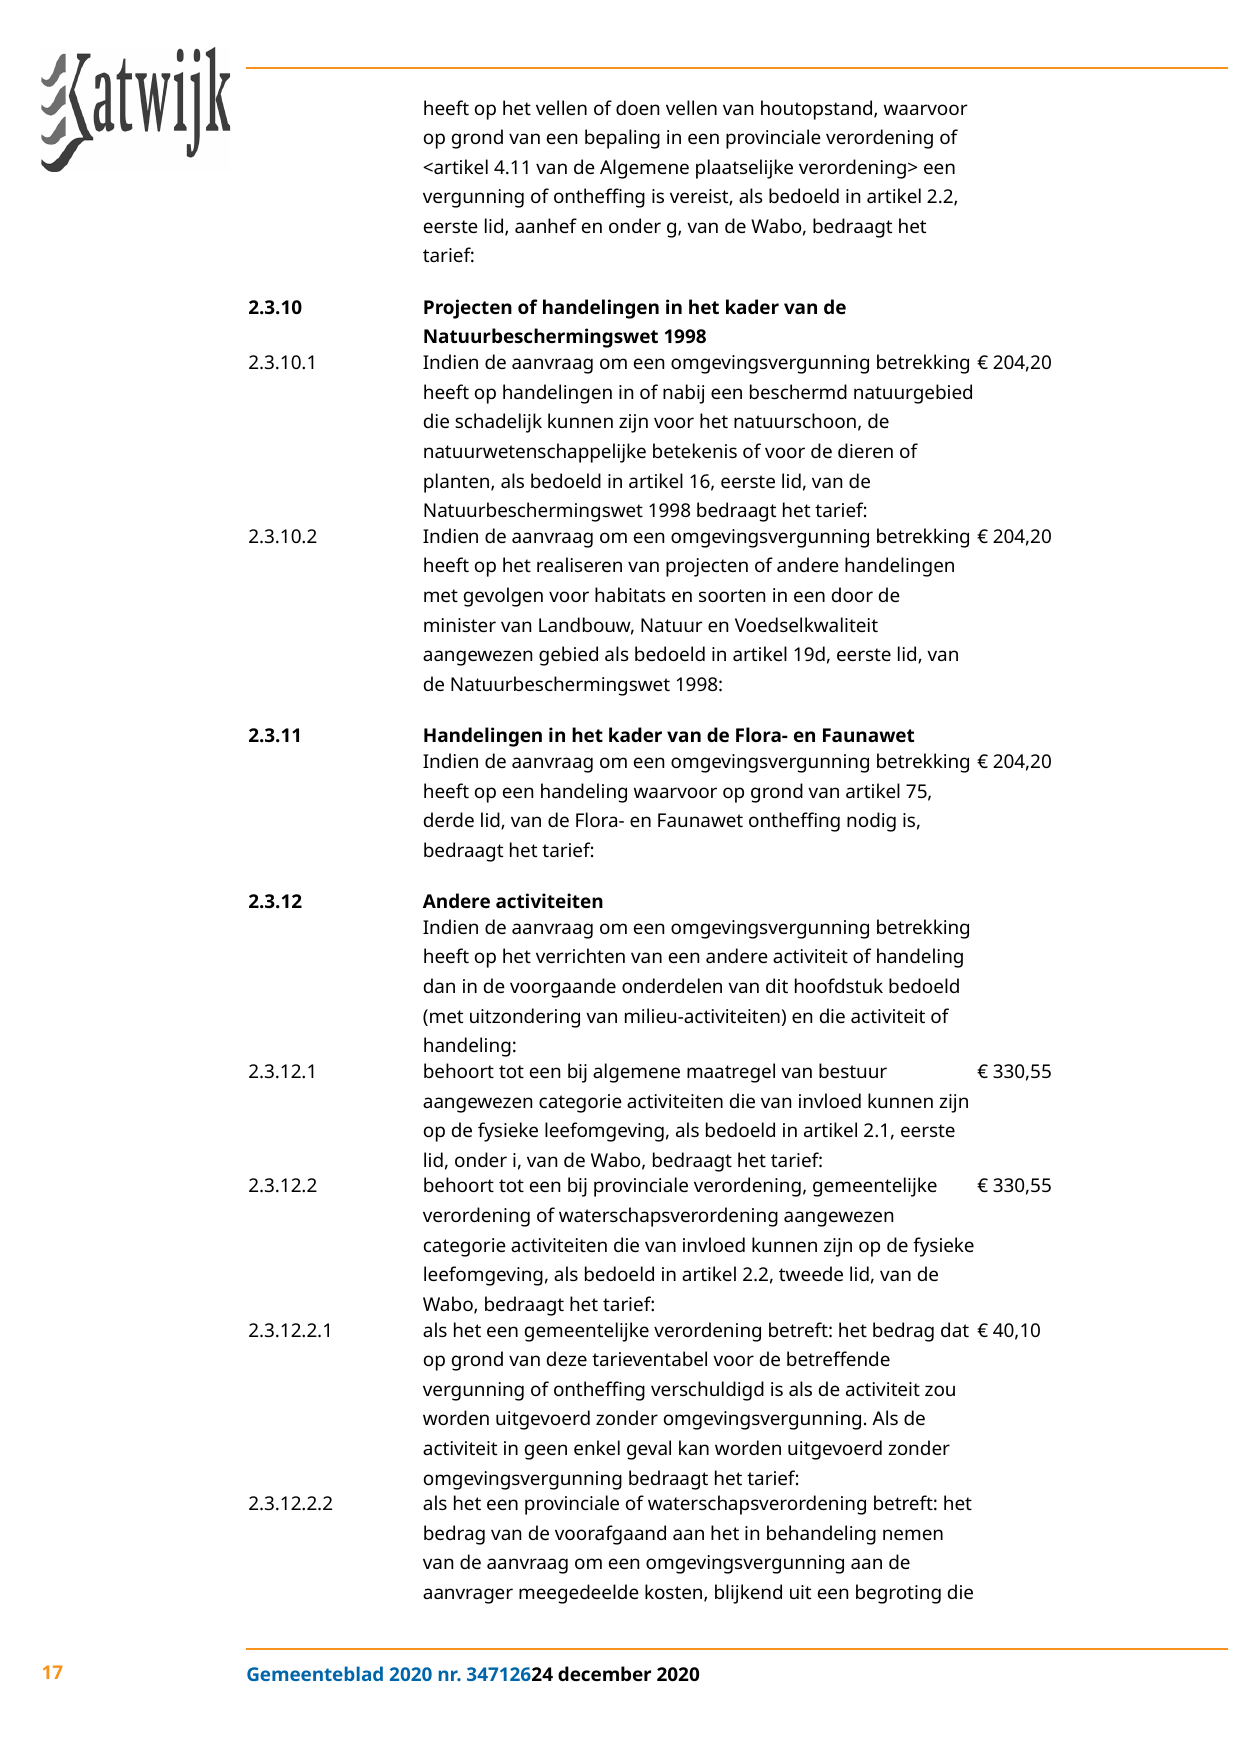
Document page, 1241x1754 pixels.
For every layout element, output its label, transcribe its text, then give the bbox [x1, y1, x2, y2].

picture [41, 47, 231, 172]
table_cell € 40,10 [977, 1317, 1152, 1490]
table_cell [248, 748, 423, 863]
table_cell Andere activiteiten [423, 889, 977, 914]
table_cell [977, 269, 1152, 294]
table_cell Indien de aanvraag om een omgevingsvergunning betrekking heeft op handelingen in of nabij een beschermd natuurgebied die schadelijk kunnen zijn voor het natuurschoon, de natuurwetenschappelijke betekenis of voor de dieren of planten, als bedoeld in artikel 16, eerste lid, van de Natuurbeschermingswet 1998 bedraagt het tarief: [423, 350, 977, 523]
table_cell [248, 269, 423, 294]
table_cell € 204,20 [977, 748, 1152, 863]
table_cell [423, 863, 977, 888]
table_cell heeft op het vellen of doen vellen van houtopstand, waarvoor op grond van een bepaling in een provinciale verordening of <artikel 4.11 van de Algemene plaatselijke verordening> een vergunning of ontheffing is vereist, als bedoeld in artikel 2.2, eerste lid, aanhef en onder g, van de Wabo, bedraagt het tarief: [423, 95, 977, 268]
table_cell Indien de aanvraag om een omgevingsvergunning betrekking heeft op een handeling waarvoor op grond van artikel 75, derde lid, van de Flora- en Faunawet ontheffing nodig is, bedraagt het tarief: [423, 748, 977, 863]
table_cell Indien de aanvraag om een omgevingsvergunning betrekking heeft op het verrichten van een andere activiteit of handeling dan in de voorgaande onderdelen van dit hoofdstuk bedoeld (met uitzondering van milieu-activiteiten) en die activiteit of handeling: [423, 914, 977, 1058]
table_cell [977, 914, 1152, 1058]
table_cell € 204,20 [977, 350, 1152, 523]
table_cell 2.3.12 [248, 889, 423, 914]
table_cell 2.3.10.2 [248, 523, 423, 697]
table_cell 2.3.12.2 [248, 1173, 423, 1317]
table_cell als het een provinciale of waterschapsverordening betreft: het bedrag van de voorafgaand aan het in behandeling nemen van de aanvraag om een omgevingsvergunning aan de aanvrager meegedeelde kosten, blijkend uit een begroting die [423, 1490, 977, 1605]
table_cell 2.3.12.2.1 [248, 1317, 423, 1490]
table_cell Indien de aanvraag om een omgevingsvergunning betrekking heeft op het realiseren van projecten of andere handelingen met gevolgen voor habitats en soorten in een door de minister van Landbouw, Natuur en Voedselkwaliteit aangewezen gebied als bedoeld in artikel 19d, eerste lid, van de Natuurbeschermingswet 1998: [423, 523, 977, 697]
table_cell als het een gemeentelijke verordening betreft: het bedrag dat op grond van deze tarieventabel voor de betreffende vergunning of ontheffing verschuldigd is als de activiteit zou worden uitgevoerd zonder omgevingsvergunning. Als de activiteit in geen enkel geval kan worden uitgevoerd zonder omgevingsvergunning bedraagt het tarief: [423, 1317, 977, 1490]
table_cell [977, 697, 1152, 722]
table_cell [423, 697, 977, 722]
table_cell Handelingen in het kader van de Flora- en Faunawet [423, 723, 977, 748]
table_cell [248, 863, 423, 888]
table_cell [977, 1490, 1152, 1605]
table_cell behoort tot een bij provinciale verordening, gemeentelijke verordening of waterschapsverordening aangewezen categorie activiteiten die van invloed kunnen zijn op de fysieke leefomgeving, als bedoeld in artikel 2.2, tweede lid, van de Wabo, bedraagt het tarief: [423, 1173, 977, 1317]
table_cell [248, 95, 423, 268]
table_cell [248, 914, 423, 1058]
table_cell 2.3.12.2.2 [248, 1490, 423, 1605]
table_cell € 204,20 [977, 523, 1152, 697]
table_cell [977, 863, 1152, 888]
table_cell 2.3.10 [248, 294, 423, 349]
table_cell 2.3.10.1 [248, 350, 423, 523]
table_cell [977, 889, 1152, 914]
table_cell Projecten of handelingen in het kader van de Natuurbeschermingswet 1998 [423, 294, 977, 349]
table_cell [423, 269, 977, 294]
table_cell 2.3.11 [248, 723, 423, 748]
table_cell behoort tot een bij algemene maatregel van bestuur aangewezen categorie activiteiten die van invloed kunnen zijn op de fysieke leefomgeving, als bedoeld in artikel 2.1, eerste lid, onder i, van de Wabo, bedraagt het tarief: [423, 1058, 977, 1173]
table_cell € 330,55 [977, 1058, 1152, 1173]
table_cell 2.3.12.1 [248, 1058, 423, 1173]
table_cell [977, 294, 1152, 349]
table_cell € 330,55 [977, 1173, 1152, 1317]
table_cell [977, 723, 1152, 748]
table_cell [977, 95, 1152, 268]
table_cell [248, 697, 423, 722]
